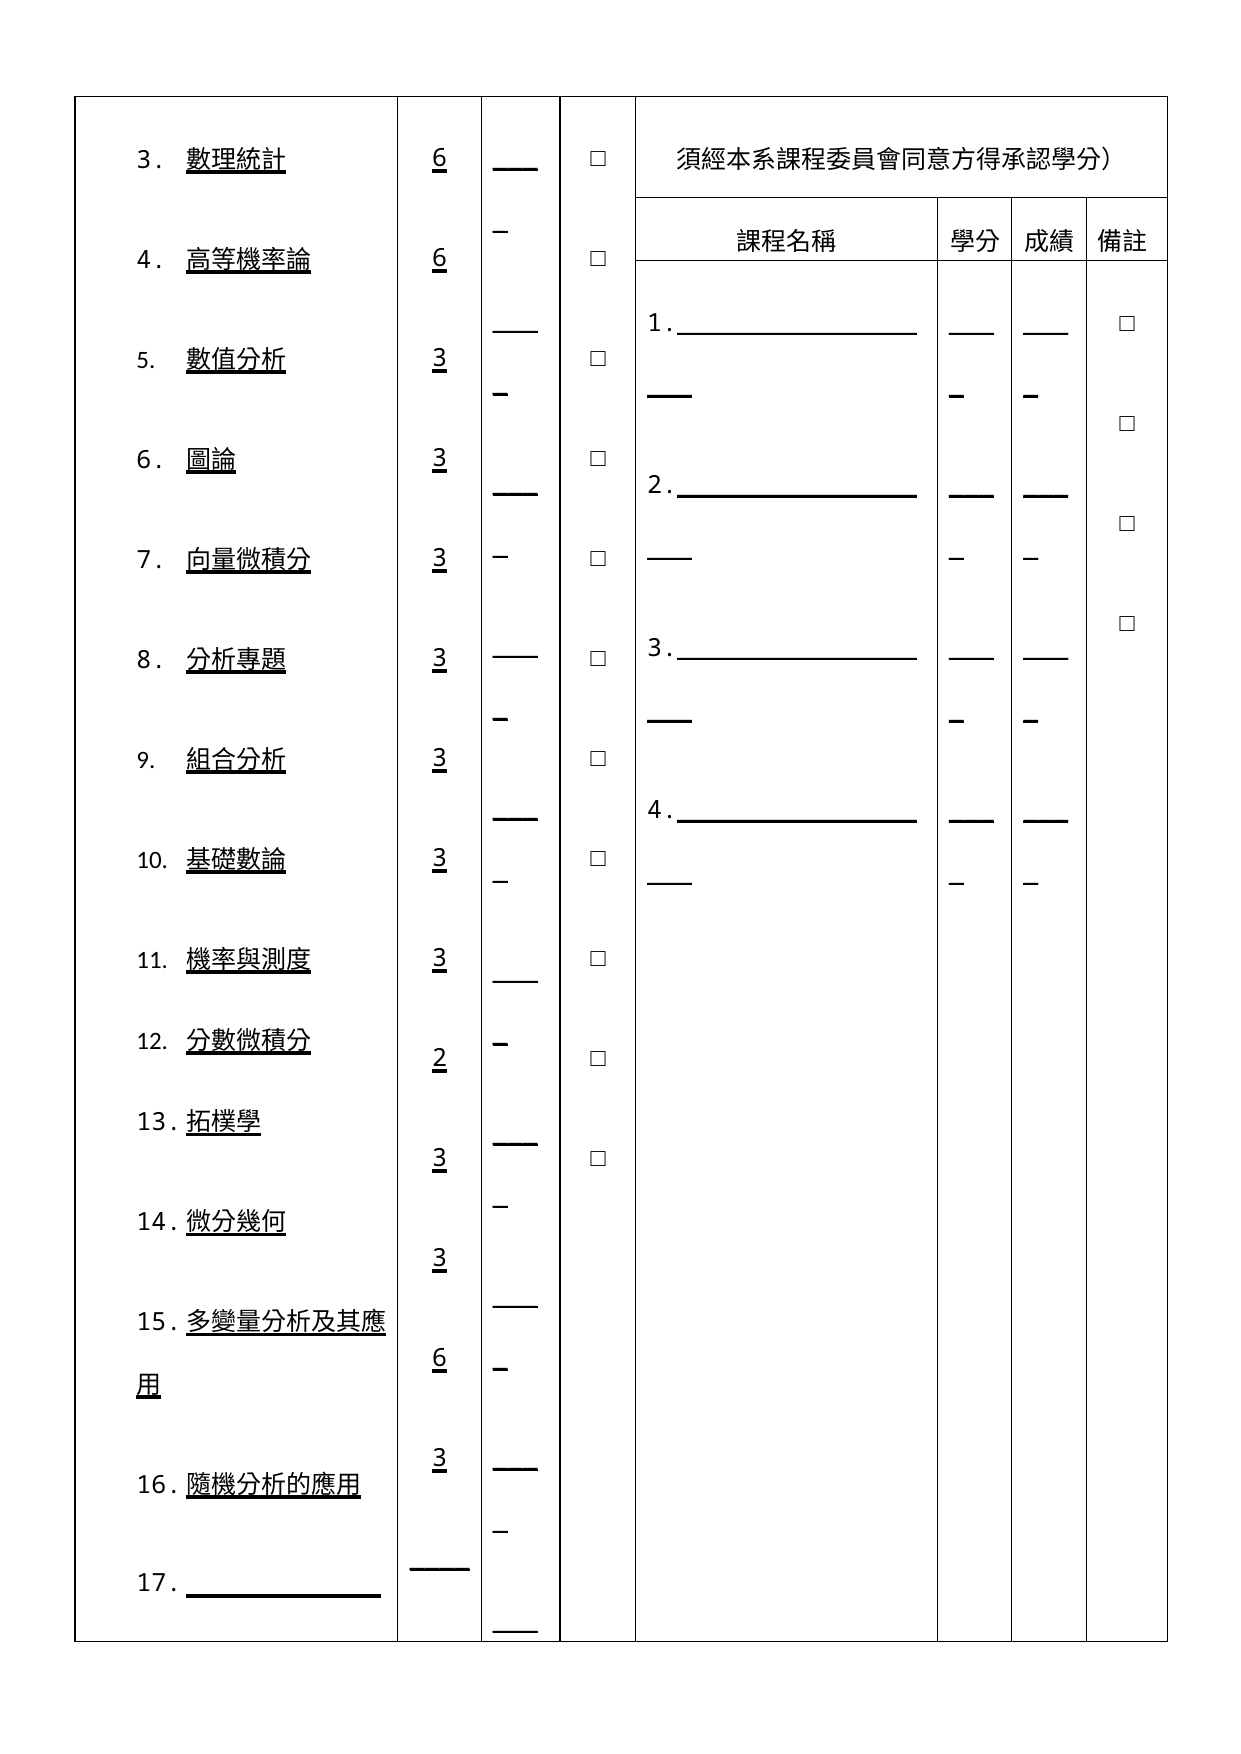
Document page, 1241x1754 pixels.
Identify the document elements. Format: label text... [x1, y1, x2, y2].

table_cell ____ ____ ____ ____ [938, 261, 1011, 1641]
table_cell □ □ □ □ □ □ □ □ □ □ □ [561, 97, 635, 1641]
table_cell ____ ____ ____ ____ [1012, 261, 1086, 1641]
table_cell ____ ____ ____ ____ ____ ____ ____ ____ ____ ___ [482, 97, 559, 1641]
table_cell □ □ □ □ [1087, 261, 1167, 1641]
table_cell 1.___________________ 2.___________________ 3.___________________ 4.___________________ [636, 261, 937, 1641]
table_cell 課程名稱 [636, 198, 937, 260]
table_cell 6 6 3 3 3 3 3 3 3 2 3 3 6 3 ____ [398, 97, 481, 1641]
table_cell 微分方程式 作業研究 數理統計 高等機率論 數值分析 圖論 向量微積分 分析專題 組合分析 基礎數論 機率與測度 分數微積分 拓樸學 微分幾何 多變量分析及其應用 隨機分析的應用 [76, 97, 397, 1641]
table_cell 學分 [938, 198, 1011, 260]
table_cell 成績 [1012, 198, 1086, 260]
table_cell 備註 [1087, 198, 1167, 260]
table_cell 須經本系課程委員會同意方得承認學分） [636, 97, 1167, 197]
